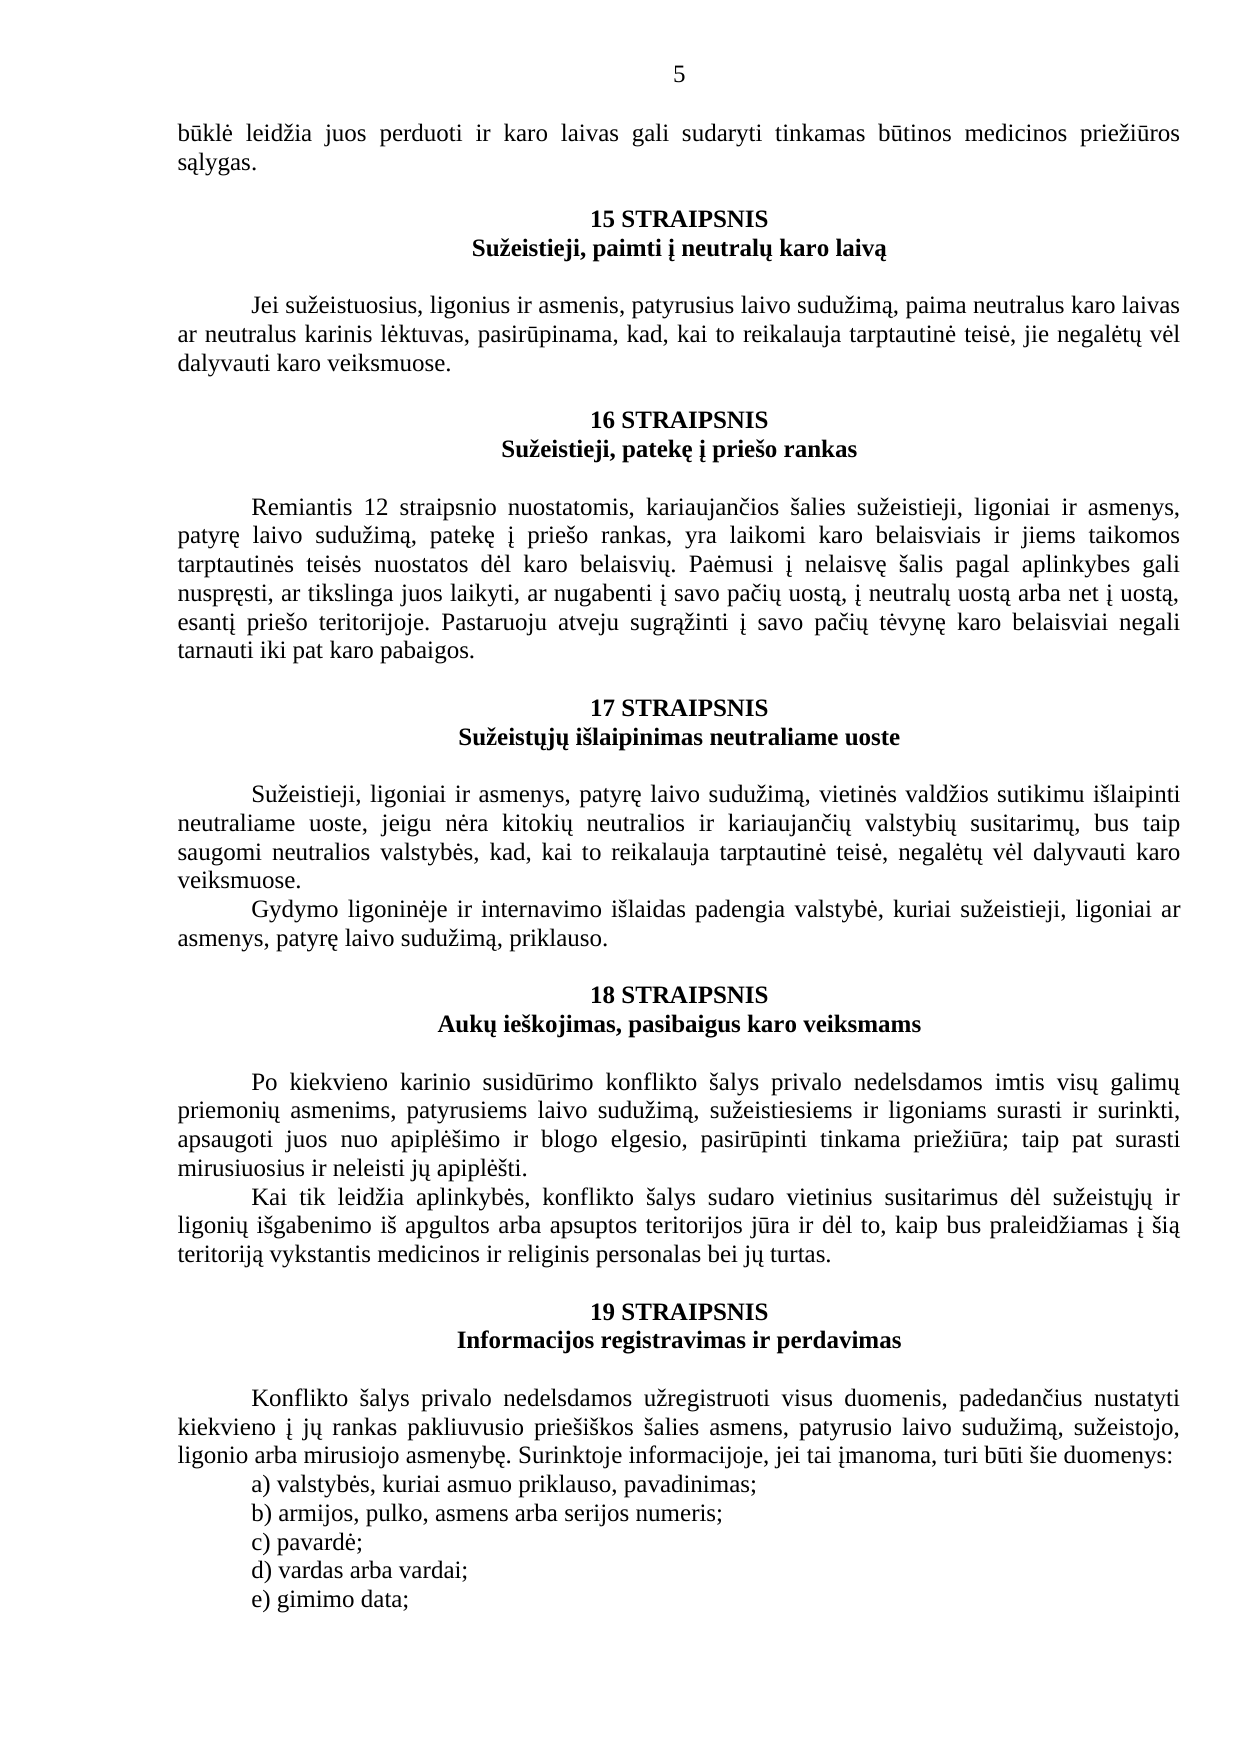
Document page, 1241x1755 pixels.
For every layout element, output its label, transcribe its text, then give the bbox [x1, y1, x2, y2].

text a) valstybės, kuriai asmuo priklauso, pavadinimas; [177, 1469, 1181, 1498]
text Gydymo ligoninėje ir internavimo išlaidas padengia valstybė, kuriai sužeistieji, ligoniai ar asmenys, patyrę laivo sudužimą, priklauso. [177, 894, 1181, 952]
text d) vardas arba vardai; [177, 1556, 1181, 1584]
text Jei sužeistuosius, ligonius ir asmenis, patyrusius laivo sudužimą, paima neutralus karo laivas ar neutralus karinis lėktuvas, pasirūpinama, kad, kai to reikalauja tarptautinė teisė, jie negalėtų vėl dalyvauti karo veiksmuose. [177, 291, 1181, 377]
text Konflikto šalys privalo nedelsdamos užregistruoti visus duomenis, padedančius nustatyti kiekvieno į jų rankas pakliuvusio priešiškos šalies asmens, patyrusio laivo sudužimą, sužeistojo, ligonio arba mirusiojo asmenybę. Surinktoje informacijoje, jei tai įmanoma, turi būti šie duomenys: [177, 1383, 1181, 1469]
text Kai tik leidžia aplinkybės, konflikto šalys sudaro vietinius susitarimus dėl sužeistųjų ir ligonių išgabenimo iš apgultos arba apsuptos teritorijos jūra ir dėl to, kaip bus praleidžiamas į šią teritoriją vykstantis medicinos ir religinis personalas bei jų turtas. [177, 1182, 1181, 1268]
text Sužeistieji, ligoniai ir asmenys, patyrę laivo sudužimą, vietinės valdžios sutikimu išlaipinti neutraliame uoste, jeigu nėra kitokių neutralios ir kariaujančių valstybių susitarimų, bus taip saugomi neutralios valstybės, kad, kai to reikalauja tarptautinė teisė, negalėtų vėl dalyvauti karo veiksmuose. [177, 779, 1181, 894]
text Sužeistieji, paimti į neutralų karo laivą [177, 233, 1181, 262]
text 16 STRAIPSNIS [177, 406, 1181, 434]
text Sužeistųjų išlaipinimas neutraliame uoste [177, 722, 1181, 751]
text Sužeistieji, patekę į priešo rankas [177, 434, 1181, 463]
text e) gimimo data; [177, 1584, 1181, 1613]
text c) pavardė; [177, 1527, 1181, 1556]
text 17 STRAIPSNIS [177, 693, 1181, 722]
text 18 STRAIPSNIS [177, 981, 1181, 1009]
text būklė leidžia juos perduoti ir karo laivas gali sudaryti tinkamas būtinos medicinos priežiūros sąlygas. [177, 118, 1181, 176]
text b) armijos, pulko, asmens arba serijos numeris; [177, 1498, 1181, 1527]
text 19 STRAIPSNIS [177, 1297, 1181, 1326]
text Informacijos registravimas ir perdavimas [177, 1326, 1181, 1354]
text Po kiekvieno karinio susidūrimo konflikto šalys privalo nedelsdamos imtis visų galimų priemonių asmenims, patyrusiems laivo sudužimą, sužeistiesiems ir ligoniams surasti ir surinkti, apsaugoti juos nuo apiplėšimo ir blogo elgesio, pasirūpinti tinkama priežiūra; taip pat surasti mirusiuosius ir neleisti jų apiplėšti. [177, 1067, 1181, 1182]
text 15 STRAIPSNIS [177, 204, 1181, 233]
text Remiantis 12 straipsnio nuostatomis, kariaujančios šalies sužeistieji, ligoniai ir asmenys, patyrę laivo sudužimą, patekę į priešo rankas, yra laikomi karo belaisviais ir jiems taikomos tarptautinės teisės nuostatos dėl karo belaisvių. Paėmusi į nelaisvę šalis pagal aplinkybes gali nuspręsti, ar tikslinga juos laikyti, ar nugabenti į savo pačių uostą, į neutralų uostą arba net į uostą, esantį priešo teritorijoje. Pastaruoju atveju sugrąžinti į savo pačių tėvynę karo belaisviai negali tarnauti iki pat karo pabaigos. [177, 492, 1181, 664]
text Aukų ieškojimas, pasibaigus karo veiksmams [177, 1009, 1181, 1038]
